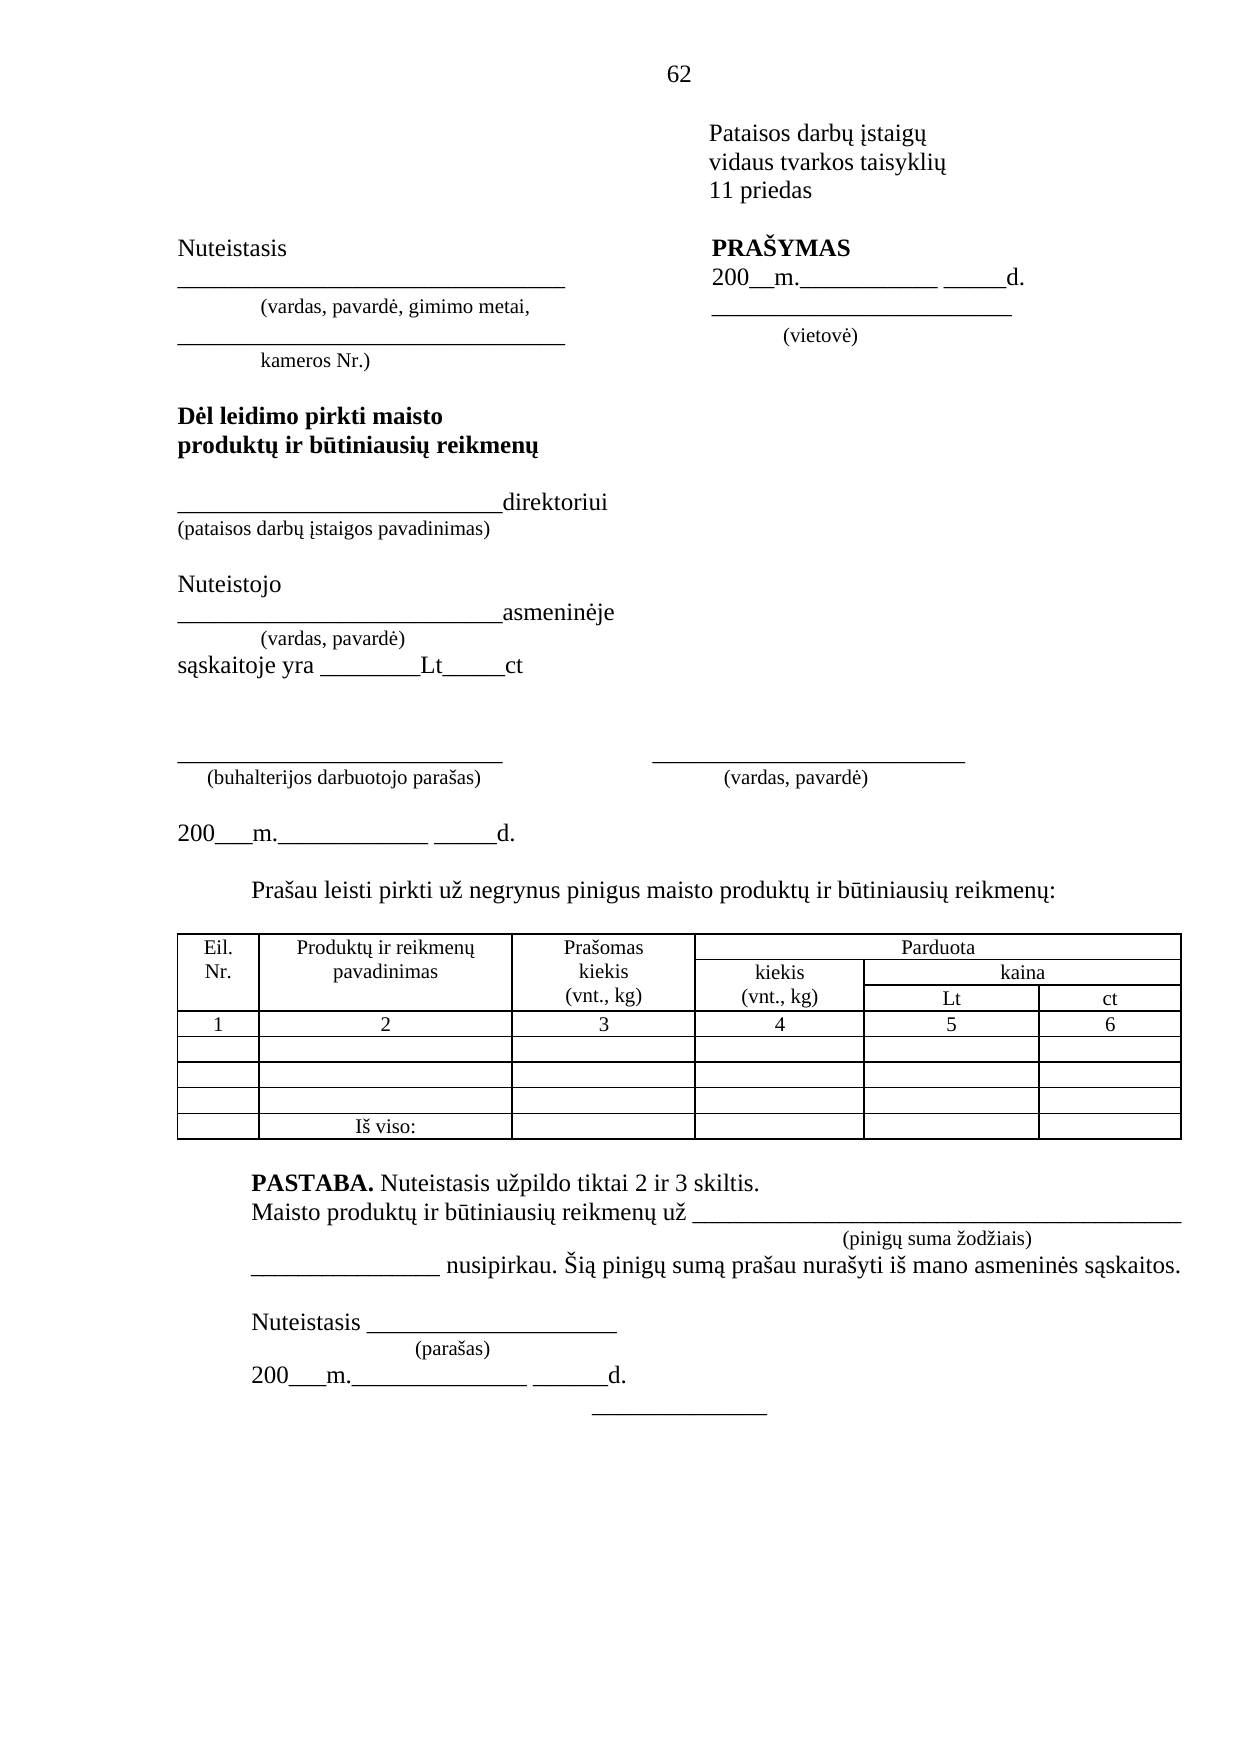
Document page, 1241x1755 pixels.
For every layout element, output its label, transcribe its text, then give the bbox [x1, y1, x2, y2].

text Nuteistojo [177, 569, 1181, 597]
table_cell [865, 1063, 1038, 1087]
table_cell [1040, 1114, 1180, 1138]
table_cell 5 [865, 1012, 1038, 1036]
table_cell [865, 1037, 1038, 1061]
table_header Prašomas kiekis (vnt., kg) [513, 935, 694, 1010]
table_cell [865, 1114, 1038, 1138]
text (parašas) [177, 1336, 1181, 1360]
text Pataisos darbų įstaigų [709, 118, 1181, 147]
table_cell Lt [865, 986, 1038, 1010]
text PASTABA. Nuteistasis užpildo tiktai 2 ir 3 skiltis. [177, 1168, 1181, 1197]
text ______________ [177, 1389, 1181, 1418]
text 200___m.______________ ______d. [177, 1360, 1181, 1389]
text __________________________direktoriui [177, 487, 1181, 516]
text produktų ir būtiniausių reikmenų [177, 430, 1181, 458]
text nusipirkau. Šią pinigų sumą prašau nurašyti iš mano asmeninės sąskaitos. [177, 1250, 1181, 1279]
text Dėl leidimo pirkti maisto [177, 401, 1181, 430]
text (vardas, pavardė) [177, 626, 1181, 650]
table_cell [513, 1114, 694, 1138]
text (pataisos darbų įstaigos pavadinimas) [177, 516, 1181, 540]
table_cell [696, 1037, 863, 1061]
table_cell [178, 1088, 258, 1112]
text __________________________ _________________________ [177, 737, 1181, 765]
text kameros Nr.) [177, 348, 1181, 372]
table_cell [260, 1088, 511, 1112]
table_cell Iš viso: [260, 1114, 511, 1138]
text _______________________________ (vietovė) [177, 319, 1181, 348]
text _______________________________ 200__m.___________ _____d. [177, 262, 1181, 291]
text (pinigų suma žodžiais) [177, 1226, 1181, 1250]
table_cell 6 [1040, 1012, 1180, 1036]
table_cell kaina [865, 960, 1180, 984]
table_cell [865, 1088, 1038, 1112]
table_cell [696, 1088, 863, 1112]
text 200___m.____________ _____d. [177, 818, 1181, 847]
text Maisto produktų ir būtiniausių reikmenų už [177, 1197, 1181, 1226]
table_cell 1 [178, 1012, 258, 1036]
table_header Parduota [696, 935, 1180, 959]
table_cell [178, 1063, 258, 1087]
table_header Eil. Nr. [178, 935, 258, 1010]
table_cell [260, 1037, 511, 1061]
text 11 priedas [177, 176, 1181, 204]
text __________________________asmeninėje [177, 597, 1181, 626]
text (buhalterijos darbuotojo parašas) (vardas, pavardė) [177, 765, 1181, 789]
text (vardas, pavardė, gimimo metai, ________________________ [177, 291, 1181, 319]
table_cell kiekis (vnt., kg) [696, 960, 863, 1010]
table_cell [178, 1037, 258, 1061]
table_cell ct [1040, 986, 1180, 1010]
text sąskaitoje yra ________Lt_____ct [177, 650, 1181, 679]
text Prašau leisti pirkti už negrynus pinigus maisto produktų ir būtiniausių reikmenų: [177, 876, 1181, 904]
table_cell [178, 1114, 258, 1138]
text vidaus tvarkos taisyklių [177, 147, 1181, 176]
table_cell 2 [260, 1012, 511, 1036]
text Nuteistasis PRAŠYMAS [177, 233, 1181, 262]
table_cell 3 [513, 1012, 694, 1036]
table_header Produktų ir reikmenų pavadinimas [260, 935, 511, 1010]
table_cell [1040, 1088, 1180, 1112]
table_cell [513, 1088, 694, 1112]
table_cell 4 [696, 1012, 863, 1036]
table_cell [513, 1063, 694, 1087]
table_cell [696, 1114, 863, 1138]
table_cell [1040, 1063, 1180, 1087]
table_cell [696, 1063, 863, 1087]
table_cell [260, 1063, 511, 1087]
table_cell [513, 1037, 694, 1061]
table_cell [1040, 1037, 1180, 1061]
text Nuteistasis ____________________ [177, 1307, 1181, 1336]
